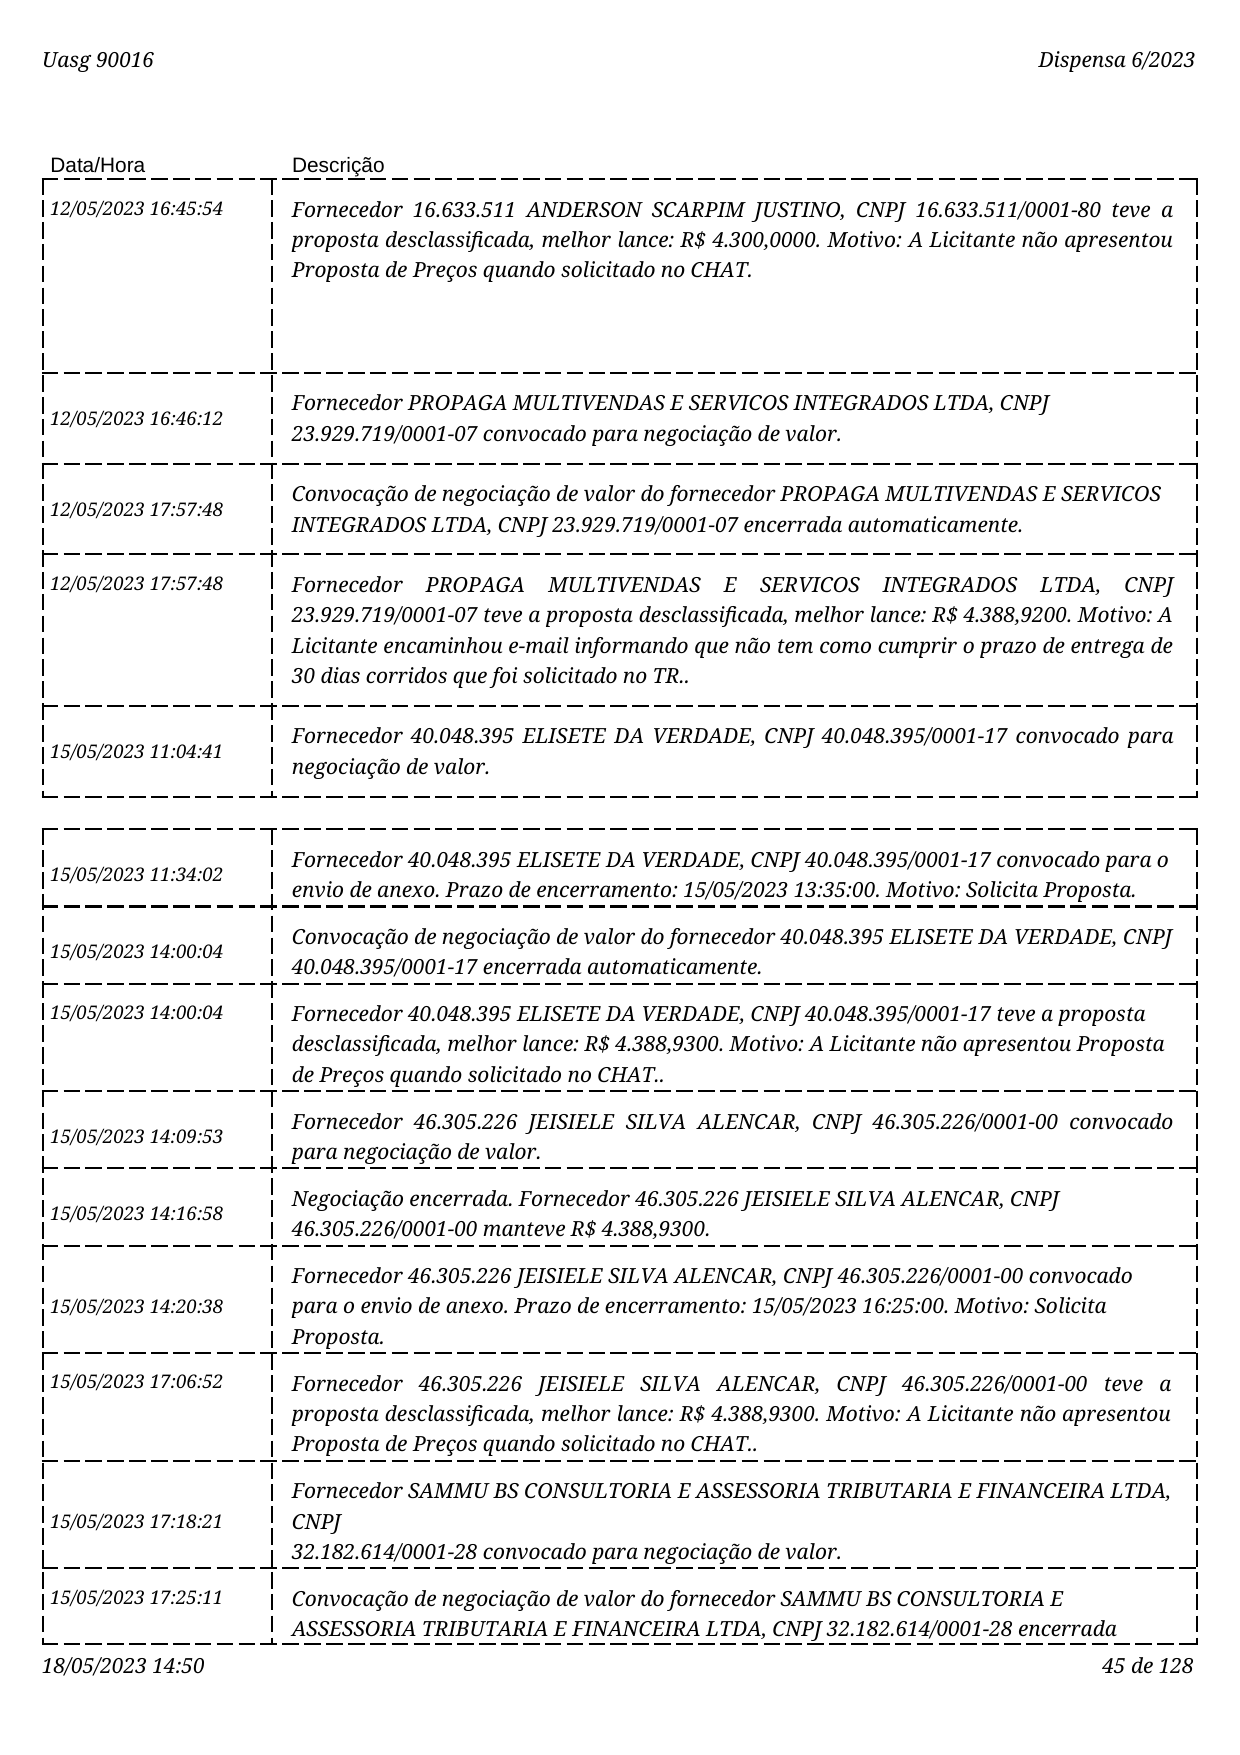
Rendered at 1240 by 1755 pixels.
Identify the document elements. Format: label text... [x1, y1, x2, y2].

table_cell 15/05/2023 14:00:04 [43, 983, 272, 1090]
table_cell Fornecedor SAMMU BS CONSULTORIA E ASSESSORIA TRIBUTARIA E FINANCEIRA LTDA, CNPJ 32.182.614/0001-28 convocado para negociação de valor. [272, 1460, 1197, 1567]
table_cell Convocação de negociação de valor do fornecedor SAMMU BS CONSULTORIA E ASSESSORIA TRIBUTARIA E FINANCEIRA LTDA, CNPJ 32.182.614/0001-28 encerrada [272, 1567, 1197, 1643]
table_cell Fornecedor 46.305.226 JEISIELE SILVA ALENCAR, CNPJ 46.305.226/0001-00 convocado para o envio de anexo. Prazo de encerramento: 15/05/2023 16:25:00. Motivo: Solicita Proposta. [272, 1245, 1197, 1352]
table_cell 15/05/2023 14:20:38 [43, 1245, 272, 1352]
table_cell Fornecedor 40.048.395 ELISETE DA VERDADE, CNPJ 40.048.395/0001-17 convocado para negociação de valor. [272, 705, 1197, 796]
table_cell 12/05/2023 16:45:54 [43, 178, 272, 372]
table_cell Convocação de negociação de valor do fornecedor PROPAGA MULTIVENDAS E SERVICOS INTEGRADOS LTDA, CNPJ 23.929.719/0001-07 encerrada automaticamente. [272, 463, 1197, 553]
table_cell 15/05/2023 14:16:58 [43, 1167, 272, 1244]
table_cell 12/05/2023 17:57:48 [43, 553, 272, 705]
table_cell Negociação encerrada. Fornecedor 46.305.226 JEISIELE SILVA ALENCAR, CNPJ 46.305.226/0001-00 manteve R$ 4.388,9300. [272, 1167, 1197, 1244]
table_cell Fornecedor 46.305.226 JEISIELE SILVA ALENCAR, CNPJ 46.305.226/0001-00 teve a proposta desclassificada, melhor lance: R$ 4.388,9300. Motivo: A Licitante não apresentou Proposta de Preços quando solicitado no CHAT.. [272, 1352, 1197, 1460]
table_cell Fornecedor PROPAGA MULTIVENDAS E SERVICOS INTEGRADOS LTDA, CNPJ 23.929.719/0001-07 convocado para negociação de valor. [272, 372, 1197, 463]
table_cell Fornecedor PROPAGA MULTIVENDAS E SERVICOS INTEGRADOS LTDA, CNPJ 23.929.719/0001-07 teve a proposta desclassificada, melhor lance: R$ 4.388,9200. Motivo: A Licitante encaminhou e-mail informando que não tem como cumprir o prazo de entrega de 30 dias corridos que foi solicitado no TR.. [272, 553, 1197, 705]
table_cell Convocação de negociação de valor do fornecedor 40.048.395 ELISETE DA VERDADE, CNPJ 40.048.395/0001-17 encerrada automaticamente. [272, 905, 1197, 982]
table_cell Fornecedor 40.048.395 ELISETE DA VERDADE, CNPJ 40.048.395/0001-17 teve a proposta desclassificada, melhor lance: R$ 4.388,9300. Motivo: A Licitante não apresentou Proposta de Preços quando solicitado no CHAT.. [272, 983, 1197, 1090]
table_cell 12/05/2023 16:46:12 [43, 372, 272, 463]
table_header 15/05/2023 11:34:02 [43, 828, 272, 905]
table_cell 15/05/2023 14:00:04 [43, 905, 272, 982]
table_cell Fornecedor 16.633.511 ANDERSON SCARPIM JUSTINO, CNPJ 16.633.511/0001-80 teve a proposta desclassificada, melhor lance: R$ 4.300,0000. Motivo: A Licitante não apresentou Proposta de Preços quando solicitado no CHAT. [272, 178, 1197, 372]
table_cell 15/05/2023 11:04:41 [43, 705, 272, 796]
table_cell 15/05/2023 17:18:21 [43, 1460, 272, 1567]
table_cell 15/05/2023 17:25:11 [43, 1567, 272, 1643]
table_cell 15/05/2023 14:09:53 [43, 1090, 272, 1167]
table_cell 15/05/2023 17:06:52 [43, 1352, 272, 1460]
table_cell Fornecedor 46.305.226 JEISIELE SILVA ALENCAR, CNPJ 46.305.226/0001-00 convocado para negociação de valor. [272, 1090, 1197, 1167]
table_cell 12/05/2023 17:57:48 [43, 463, 272, 553]
table_header Fornecedor 40.048.395 ELISETE DA VERDADE, CNPJ 40.048.395/0001-17 convocado para o envio de anexo. Prazo de encerramento: 15/05/2023 13:35:00. Motivo: Solicita Proposta. [272, 828, 1197, 905]
